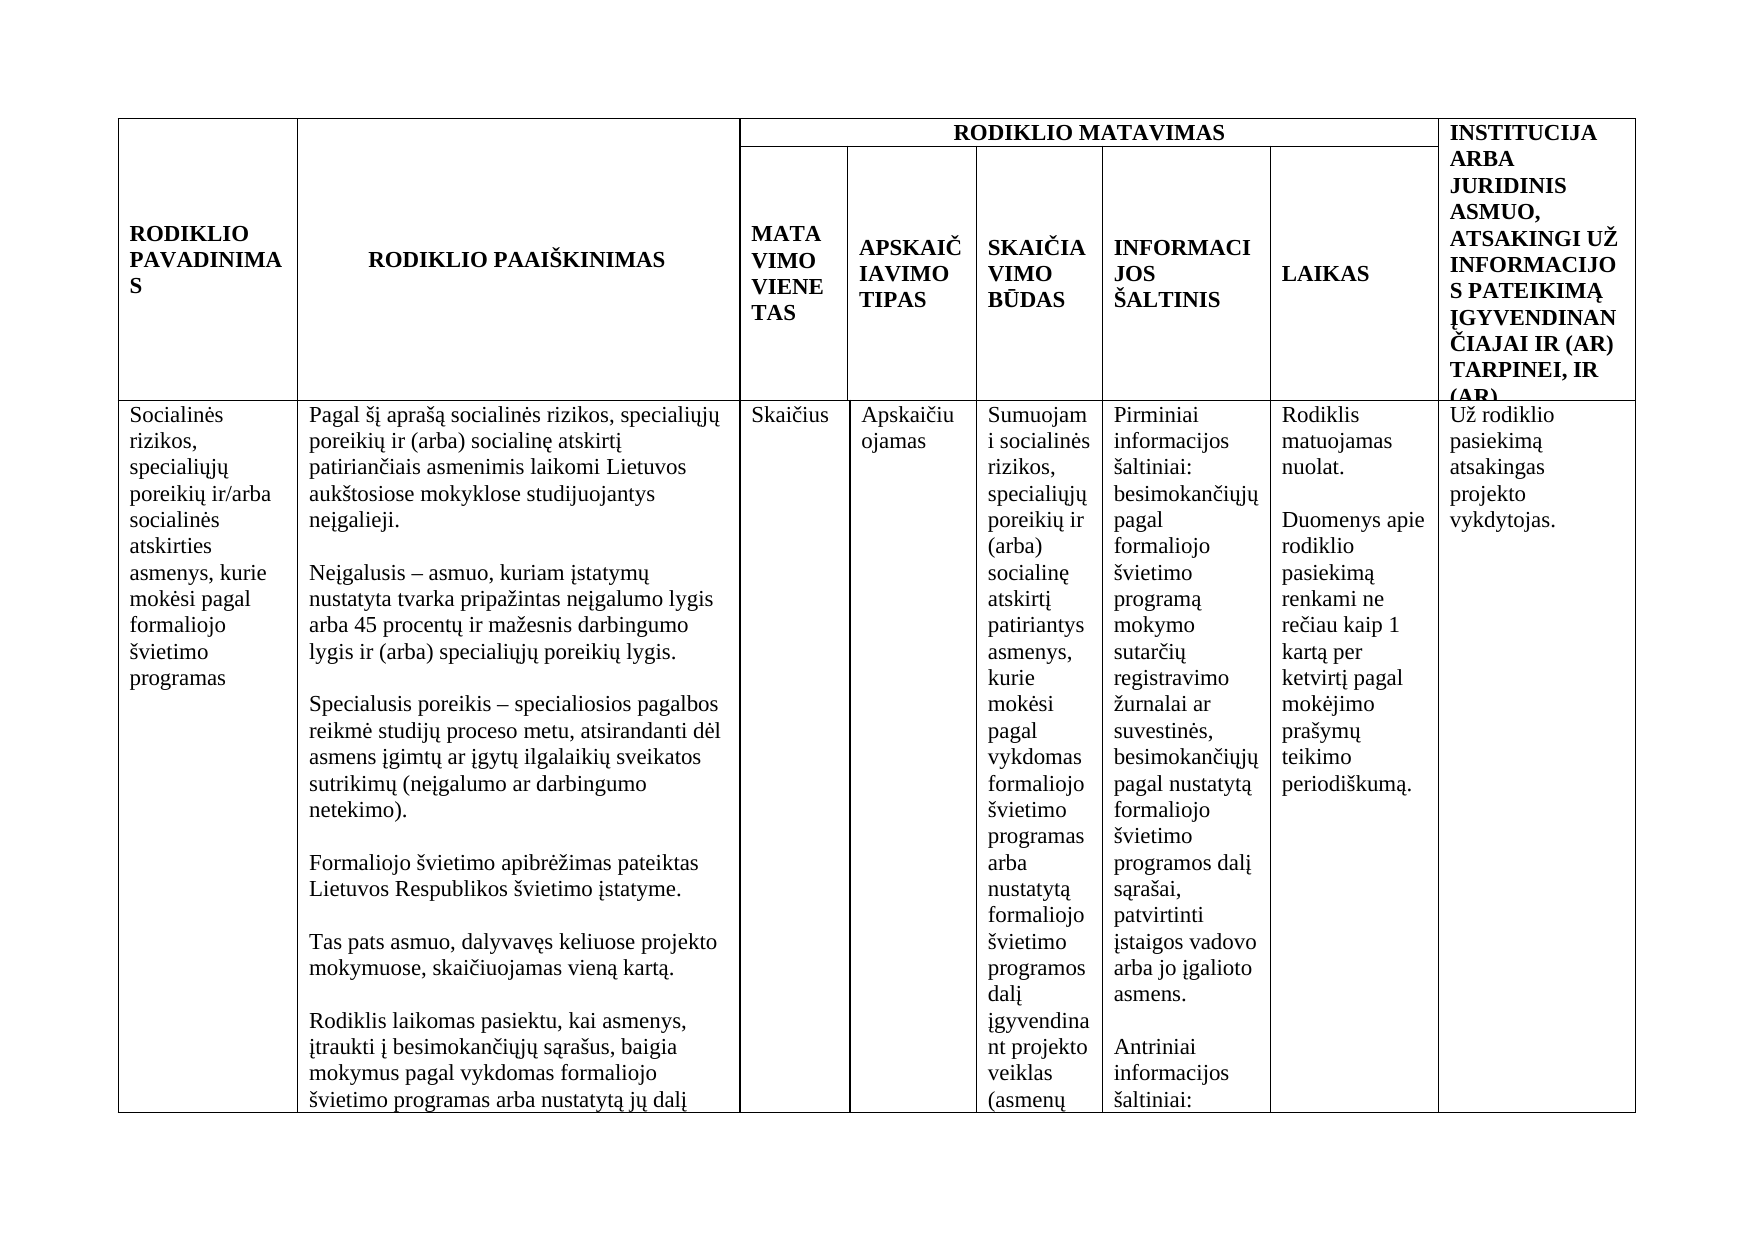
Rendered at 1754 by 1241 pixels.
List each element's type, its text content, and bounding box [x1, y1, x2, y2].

table_header RODIKLIO PAVADINIMAS [119, 119, 297, 399]
table_cell Pagal šį aprašą socialinės rizikos, specialiųjų poreikių ir (arba) socialinę atskirtį patiriančiais asmenimis laikomi Lietuvos aukštosiose mokyklose studijuojantys neįgalieji. Neįgalusis – asmuo, kuriam įstatymų nustatyta tvarka pripažintas neįgalumo lygis arba 45 procentų ir mažesnis darbingumo lygis ir (arba) specialiųjų poreikių lygis. Specialusis poreikis – specialiosios pagalbos reikmė studijų proceso metu, atsirandanti dėl asmens įgimtų ar įgytų ilgalaikių sveikatos sutrikimų (neįgalumo ar darbingumo netekimo). Formaliojo švietimo apibrėžimas pateiktas Lietuvos Respublikos švietimo įstatyme. Tas pats asmuo, dalyvavęs keliuose projekto mokymuose, skaičiuojamas vieną kartą. Rodiklis laikomas pasiektu, kai asmenys, įtraukti į besimokančiųjų sąrašus, baigia mokymus pagal vykdomas formaliojo švietimo programas arba nustatytą jų dalį [298, 401, 739, 1112]
table_cell Už rodiklio pasiekimą atsakingas projekto vykdytojas. [1439, 401, 1635, 1112]
table_cell APSKAIČIAVIMO TIPAS [848, 147, 976, 399]
table_header RODIKLIO MATAVIMAS [741, 119, 1438, 146]
table_cell Sumuojami socialinės rizikos, specialiųjų poreikių ir (arba) socialinę atskirtį patiriantys asmenys, kurie mokėsi pagal vykdomas formaliojo švietimo programas arba nustatytą formaliojo švietimo programos dalį įgyvendinant projekto veiklas (asmenų [977, 401, 1102, 1112]
table_cell Socialinės rizikos, specialiųjų poreikių ir/arba socialinės atskirties asmenys, kurie mokėsi pagal formaliojo švietimo programas [119, 401, 297, 1112]
table_cell LAIKAS [1271, 147, 1438, 399]
table_header Institucija arba juridinis asmuo, atsakingi už informacijos pateikimą ĮGYVENDINANČIAJAI IR (AR) TARPINEI, IR (AR) VADOVAUJANČIAJAI INSTITUCIJOMS [1439, 119, 1635, 399]
table_cell Rodiklis matuojamas nuolat. Duomenys apie rodiklio pasiekimą renkami ne rečiau kaip 1 kartą per ketvirtį pagal mokėjimo prašymų teikimo periodiškumą. [1271, 401, 1438, 1112]
table_cell INFORMACIJOS ŠALTINIS [1103, 147, 1270, 399]
table_cell Pirminiai informacijos šaltiniai: besimokančiųjų pagal formaliojo švietimo programą mokymo sutarčių registravimo žurnalai ar suvestinės, besimokančiųjų pagal nustatytą formaliojo švietimo programos dalį sąrašai, patvirtinti įstaigos vadovo arba jo įgalioto asmens. Antriniai informacijos šaltiniai: [1103, 401, 1270, 1112]
table_cell SKAIČIAVIMO BŪDAS [977, 147, 1102, 399]
table_cell Apskaičiuojamas [851, 401, 976, 1112]
table_cell Skaičius [741, 401, 849, 1112]
table_header RODIKLIO PAAIŠKINIMAS [298, 119, 739, 399]
table_cell MATAVIMO VIENETAS [741, 147, 847, 399]
